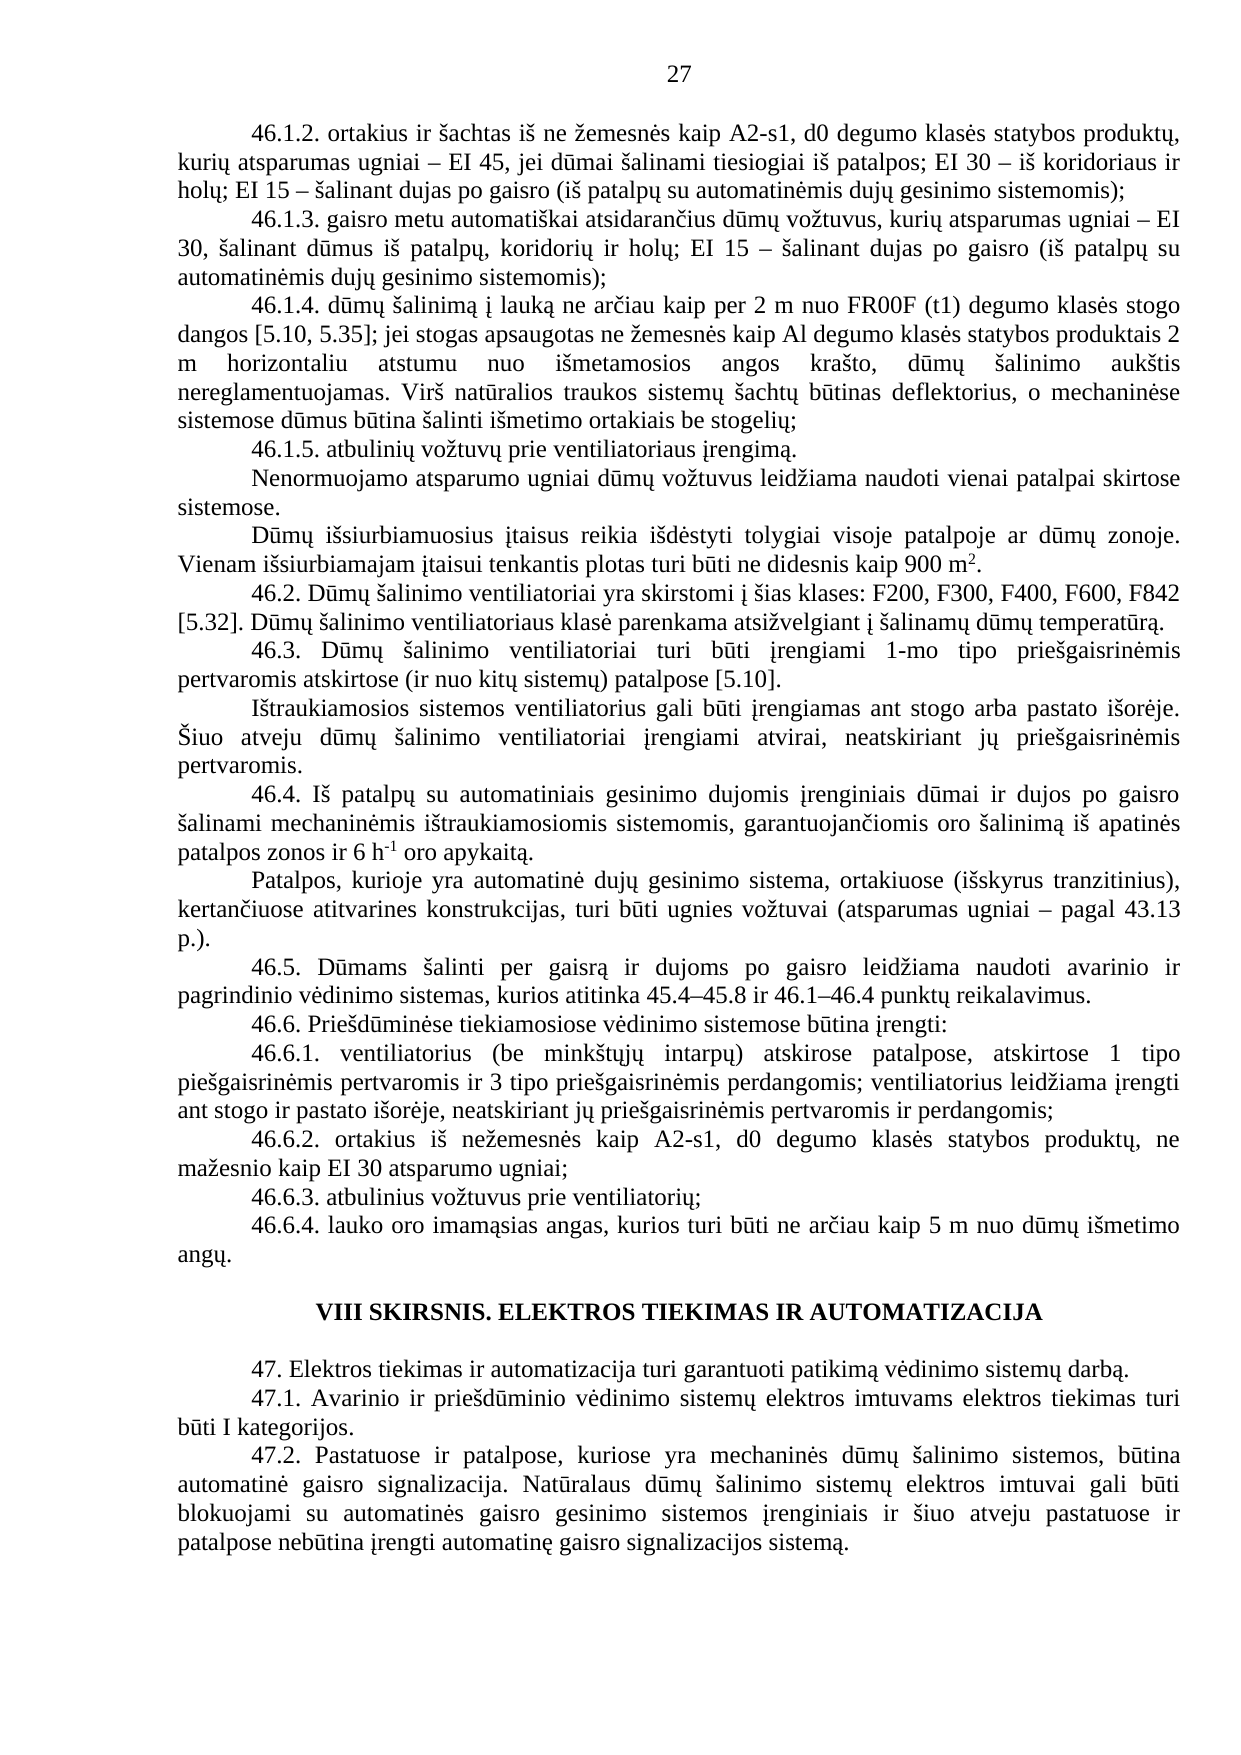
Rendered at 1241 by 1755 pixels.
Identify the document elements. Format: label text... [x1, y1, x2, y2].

text 47. Elektros tiekimas ir automatizacija turi garantuoti patikimą vėdinimo sistemų darbą. [177, 1354, 1181, 1383]
text 47.2. Pastatuose ir patalpose, kuriose yra mechaninės dūmų šalinimo sistemos, būtina automatinė gaisro signalizacija. Natūralaus dūmų šalinimo sistemų elektros imtuvai gali būti blokuojami su automatinės gaisro gesinimo sistemos įrenginiais ir šiuo atveju pastatuose ir patalpose nebūtina įrengti automatinę gaisro signalizacijos sistemą. [177, 1441, 1181, 1556]
text 46.5. Dūmams šalinti per gaisrą ir dujoms po gaisro leidžiama naudoti avarinio ir pagrindinio vėdinimo sistemas, kurios atitinka 45.4–45.8 ir 46.1–46.4 punktų reikalavimus. [177, 952, 1181, 1009]
text 46.6.2. ortakius iš nežemesnės kaip A2-s1, d0 degumo klasės statybos produktų, ne mažesnio kaip EI 30 atsparumo ugniai; [177, 1124, 1181, 1182]
text 46.1.2. ortakius ir šachtas iš ne žemesnės kaip A2-s1, d0 degumo klasės statybos produktų, kurių atsparumas ugniai – EI 45, jei dūmai šalinami tiesiogiai iš patalpos; EI 30 – iš koridoriaus ir holų; EI 15 – šalinant dujas po gaisro (iš patalpų su automatinėmis dujų gesinimo sistemomis); [177, 118, 1181, 204]
text 47.1. Avarinio ir priešdūminio vėdinimo sistemų elektros imtuvams elektros tiekimas turi būti I kategorijos. [177, 1383, 1181, 1441]
text 46.1.4. dūmų šalinimą į lauką ne arčiau kaip per 2 m nuo FR00F (t1) degumo klasės stogo dangos [5.10, 5.35]; jei stogas apsaugotas ne žemesnės kaip Al degumo klasės statybos produktais 2 m horizontaliu atstumu nuo išmetamosios angos krašto, dūmų šalinimo aukštis nereglamentuojamas. Virš natūralios traukos sistemų šachtų būtinas deflektorius, o mechaninėse sistemose dūmus būtina šalinti išmetimo ortakiais be stogelių; [177, 291, 1181, 434]
text 46.1.3. gaisro metu automatiškai atsidarančius dūmų vožtuvus, kurių atsparumas ugniai – EI 30, šalinant dūmus iš patalpų, koridorių ir holų; EI 15 – šalinant dujas po gaisro (iš patalpų su automatinėmis dujų gesinimo sistemomis); [177, 204, 1181, 291]
text Nenormuojamo atsparumo ugniai dūmų vožtuvus leidžiama naudoti vienai patalpai skirtose sistemose. [177, 463, 1181, 521]
text 46.6.1. ventiliatorius (be minkštųjų intarpų) atskirose patalpose, atskirtose 1 tipo piešgaisrinėmis pertvaromis ir 3 tipo priešgaisrinėmis perdangomis; ventiliatorius leidžiama įrengti ant stogo ir pastato išorėje, neatskiriant jų priešgaisrinėmis pertvaromis ir perdangomis; [177, 1038, 1181, 1124]
text VIII SKIRSNIS. ELEKTROS TIEKIMAS IR AUTOMATIZACIJA [177, 1297, 1181, 1326]
text 46.3. Dūmų šalinimo ventiliatoriai turi būti įrengiami 1-mo tipo priešgaisrinėmis pertvaromis atskirtose (ir nuo kitų sistemų) patalpose [5.10]. [177, 636, 1181, 693]
text Patalpos, kurioje yra automatinė dujų gesinimo sistema, ortakiuose (išskyrus tranzitinius), kertančiuose atitvarines konstrukcijas, turi būti ugnies vožtuvai (atsparumas ugniai – pagal 43.13 p.). [177, 866, 1181, 952]
text 46.6.4. lauko oro imamąsias angas, kurios turi būti ne arčiau kaip 5 m nuo dūmų išmetimo angų. [177, 1211, 1181, 1268]
text 46.6. Priešdūminėse tiekiamosiose vėdinimo sistemose būtina įrengti: [177, 1009, 1181, 1038]
text 46.2. Dūmų šalinimo ventiliatoriai yra skirstomi į šias klases: F200, F300, F400, F600, F842 [5.32]. Dūmų šalinimo ventiliatoriaus klasė parenkama atsižvelgiant į šalinamų dūmų temperatūrą. [177, 578, 1181, 636]
text Ištraukiamosios sistemos ventiliatorius gali būti įrengiamas ant stogo arba pastato išorėje. Šiuo atveju dūmų šalinimo ventiliatoriai įrengiami atvirai, neatskiriant jų priešgaisrinėmis pertvaromis. [177, 693, 1181, 779]
text 46.4. Iš patalpų su automatiniais gesinimo dujomis įrenginiais dūmai ir dujos po gaisro šalinami mechaninėmis ištraukiamosiomis sistemomis, garantuojančiomis oro šalinimą iš apatinės patalpos zonos ir 6 h-1 oro apykaitą. [177, 779, 1181, 866]
text Dūmų išsiurbiamuosius įtaisus reikia išdėstyti tolygiai visoje patalpoje ar dūmų zonoje. Vienam išsiurbiamajam įtaisui tenkantis plotas turi būti ne didesnis kaip 900 m2. [177, 521, 1181, 578]
text 46.6.3. atbulinius vožtuvus prie ventiliatorių; [177, 1182, 1181, 1211]
text 46.1.5. atbulinių vožtuvų prie ventiliatoriaus įrengimą. [177, 434, 1181, 463]
